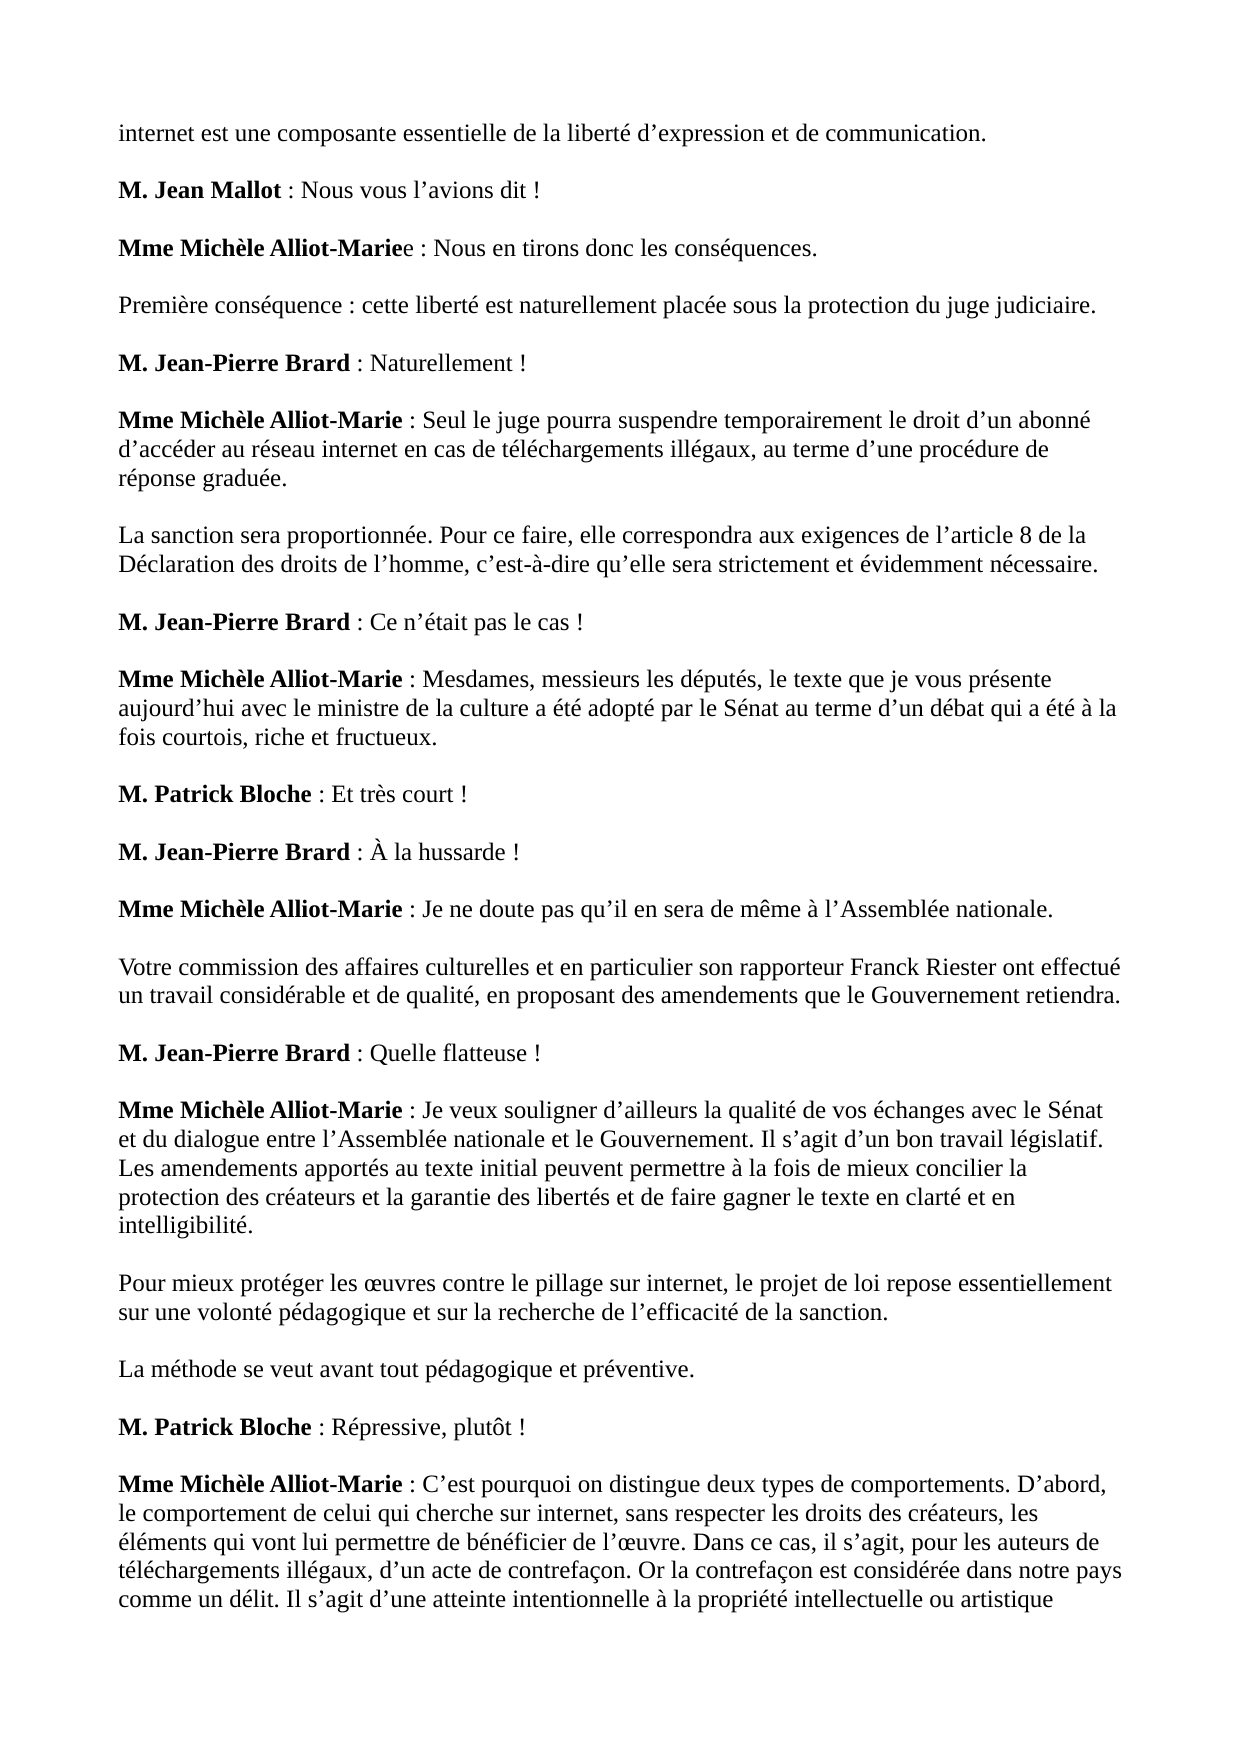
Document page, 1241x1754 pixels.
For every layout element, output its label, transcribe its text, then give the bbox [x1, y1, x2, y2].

text La sanction sera proportionnée. Pour ce faire, elle correspondra aux exigences de l’article 8 de la Déclaration des droits de l’homme, c’est-à-dire qu’elle sera strictement et évidemment nécessaire. [118, 521, 1122, 578]
text La méthode se veut avant tout pédagogique et préventive. [118, 1354, 1122, 1383]
text Mme Michèle Alliot-Mariee : Nous en tirons donc les conséquences. [118, 233, 1122, 262]
text M. Patrick Bloche : Répressive, plutôt ! [118, 1412, 1122, 1441]
text M. Jean Mallot : Nous vous l’avions dit ! [118, 176, 1122, 204]
text M. Jean-Pierre Brard : Naturellement ! [118, 348, 1122, 377]
text M. Jean-Pierre Brard : Ce n’était pas le cas ! [118, 607, 1122, 636]
text Première conséquence : cette liberté est naturellement placée sous la protection du juge judiciaire. [118, 291, 1122, 319]
text Votre commission des affaires culturelles et en particulier son rapporteur Franck Riester ont effectué un travail considérable et de qualité, en proposant des amendements que le Gouvernement retiendra. [118, 952, 1122, 1009]
text internet est une composante essentielle de la liberté d’expression et de communication. [118, 118, 1122, 147]
text Mme Michèle Alliot-Marie : Je veux souligner d’ailleurs la qualité de vos échanges avec le Sénat et du dialogue entre l’Assemblée nationale et le Gouvernement. Il s’agit d’un bon travail législatif. Les amendements apportés au texte initial peuvent permettre à la fois de mieux concilier la protection des créateurs et la garantie des libertés et de faire gagner le texte en clarté et en intelligibilité. [118, 1096, 1122, 1239]
text Mme Michèle Alliot-Marie : C’est pourquoi on distingue deux types de comportements. D’abord, le comportement de celui qui cherche sur internet, sans respecter les droits des créateurs, les éléments qui vont lui permettre de bénéficier de l’œuvre. Dans ce cas, il s’agit, pour les auteurs de téléchargements illégaux, d’un acte de contrefaçon. Or la contrefaçon est considérée dans notre pays comme un délit. Il s’agit d’une atteinte intentionnelle à la propriété intellectuelle ou artistique [118, 1469, 1122, 1613]
text Mme Michèle Alliot-Marie : Mesdames, messieurs les députés, le texte que je vous présente aujourd’hui avec le ministre de la culture a été adopté par le Sénat au terme d’un débat qui a été à la fois courtois, riche et fructueux. [118, 664, 1122, 751]
text M. Jean-Pierre Brard : À la hussarde ! [118, 837, 1122, 866]
text Mme Michèle Alliot-Marie : Seul le juge pourra suspendre temporairement le droit d’un abonné d’accéder au réseau internet en cas de téléchargements illégaux, au terme d’une procédure de réponse graduée. [118, 406, 1122, 492]
text M. Jean-Pierre Brard : Quelle flatteuse ! [118, 1038, 1122, 1067]
text Mme Michèle Alliot-Marie : Je ne doute pas qu’il en sera de même à l’Assemblée nationale. [118, 894, 1122, 923]
text M. Patrick Bloche : Et très court ! [118, 779, 1122, 808]
text Pour mieux protéger les œuvres contre le pillage sur internet, le projet de loi repose essentiellement sur une volonté pédagogique et sur la recherche de l’efficacité de la sanction. [118, 1268, 1122, 1326]
